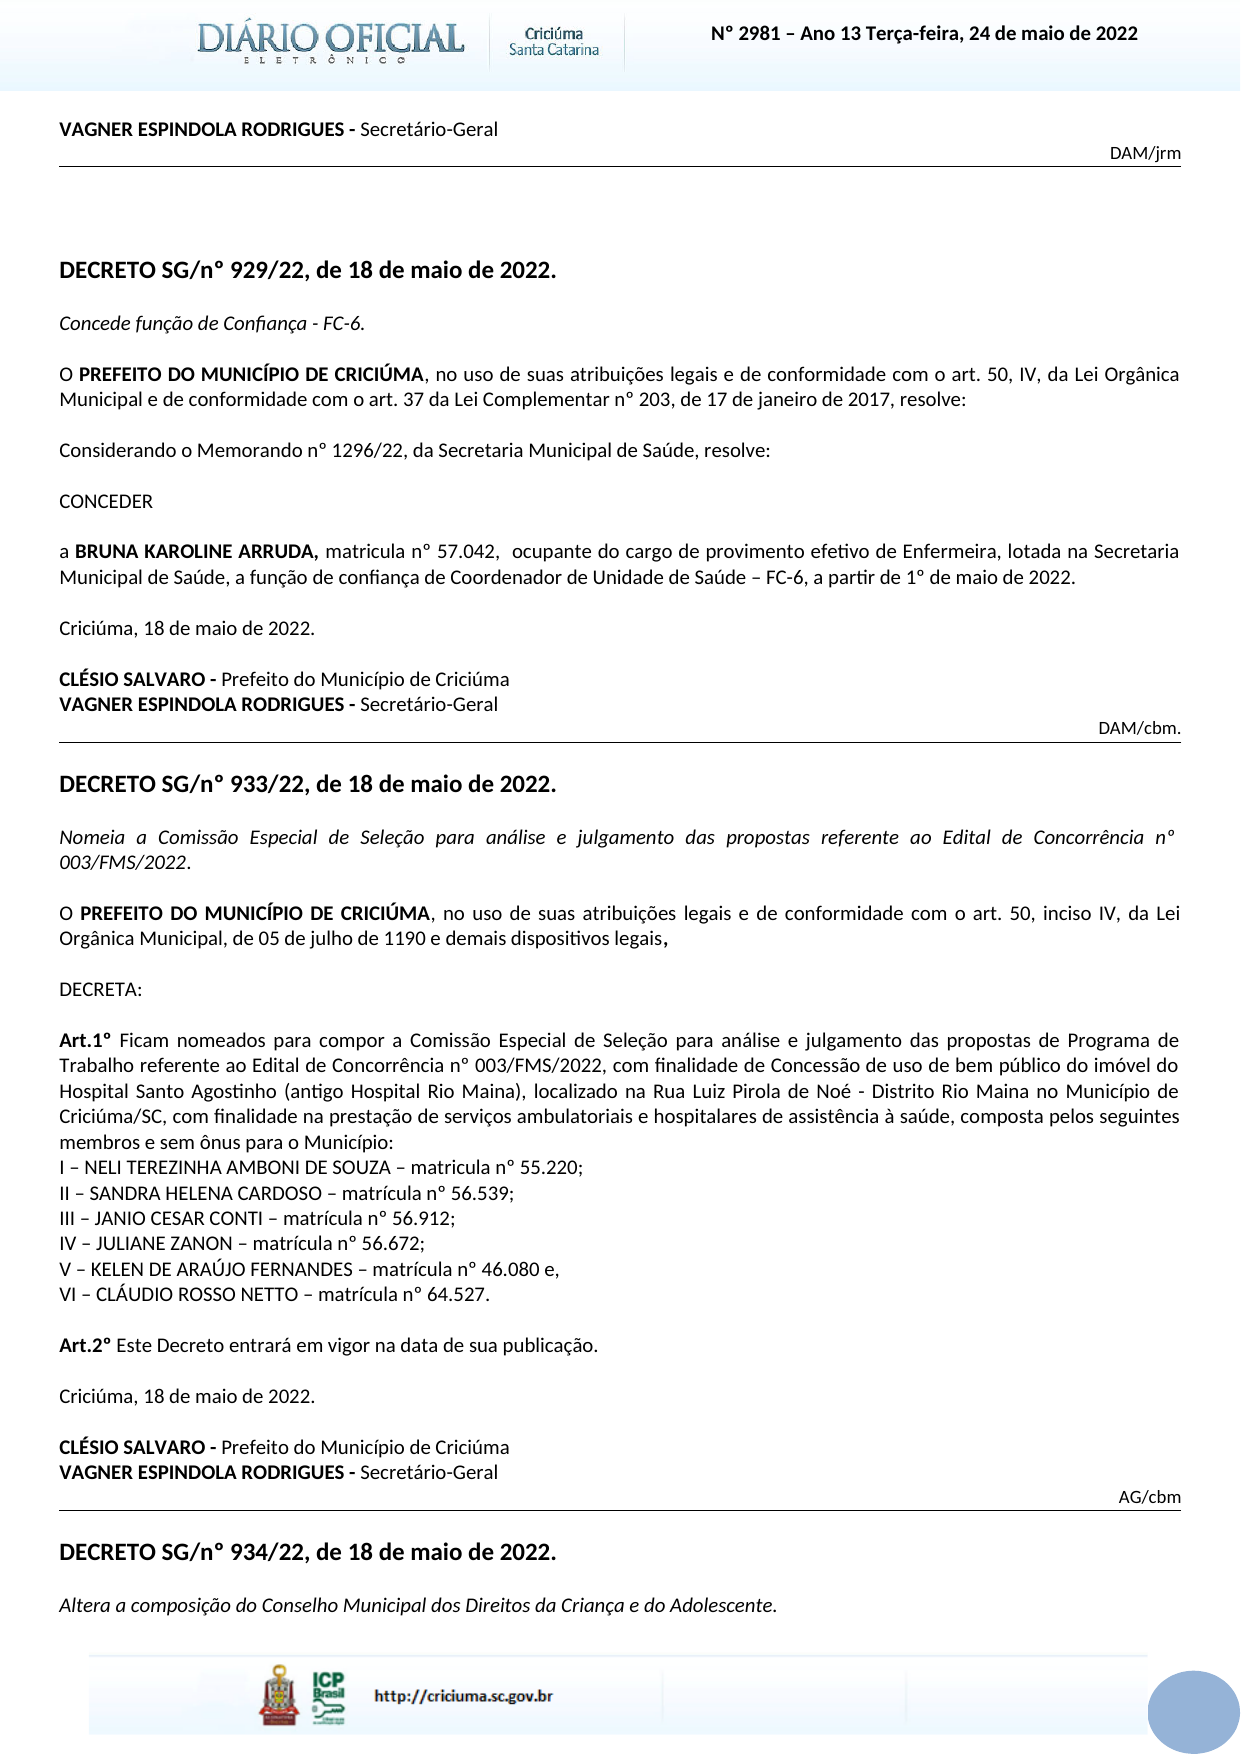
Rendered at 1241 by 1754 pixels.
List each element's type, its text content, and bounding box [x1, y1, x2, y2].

text DAM/jrm [59, 141, 1181, 166]
text DECRETO SG/nº 933/22, de 18 de maio de 2022. [59, 768, 1181, 798]
text Considerando o Memorando nº 1296/22, da Secretaria Municipal de Saúde, resolve: [59, 437, 1181, 462]
text CLÉSIO SALVARO - Prefeito do Município de Criciúma [59, 1434, 1240, 1459]
text CLÉSIO SALVARO - Prefeito do Município de Criciúma [59, 666, 1181, 691]
text DAM/cbm. [59, 717, 1181, 742]
text Art.1º Ficam nomeados para compor a Comissão Especial de Seleção para análise e julgamento das propostas de Programa de Trabalho referente ao Edital de Concorrência nº 003/FMS/2022, com finalidade de Concessão de uso de bem público do imóvel do Hospital Santo Agostinho (antigo Hospital Rio Maina), localizado na Rua Luiz Pirola de Noé - Distrito Rio Maina no Município de Criciúma/SC, com finalidade na prestação de serviços ambulatoriais e hospitalares de assistência à saúde, composta pelos seguintes membros e sem ônus para o Município: [59, 1027, 1181, 1154]
text VAGNER ESPINDOLA RODRIGUES - Secretário-Geral [59, 116, 1240, 141]
text Criciúma, 18 de maio de 2022. [59, 1383, 1181, 1408]
text IV – JULIANE ZANON – matrícula nº 56.672; [59, 1231, 1181, 1256]
text CONCEDER [59, 488, 1181, 513]
text Altera a composição do Conselho Municipal dos Direitos da Criança e do Adolescente. [59, 1592, 1181, 1618]
text O PREFEITO DO MUNICÍPIO DE CRICIÚMA, no uso de suas atribuições legais e de conformidade com o art. 50, IV, da Lei Orgânica Municipal e de conformidade com o art. 37 da Lei Complementar nº 203, de 17 de janeiro de 2017, resolve: [59, 361, 1181, 412]
list O PREFEITO DO MUNICÍPIO DE CRICIÚMA, no uso de suas atribuições legais e de conformidade com o art. 50, inciso IV, da Lei Orgânica Municipal, de 05 de julho de 1190 e demais dispositivos legais, [59, 900, 1181, 951]
text DECRETO SG/nº 934/22, de 18 de maio de 2022. [59, 1536, 1181, 1567]
text AG/cbm [59, 1485, 1181, 1510]
text I – NELI TEREZINHA AMBONI DE SOUZA – matricula nº 55.220; [59, 1154, 1181, 1180]
text II – SANDRA HELENA CARDOSO – matrícula nº 56.539; [59, 1180, 1181, 1205]
text V – KELEN DE ARAÚJO FERNANDES – matrícula nº 46.080 e, [59, 1256, 1181, 1281]
text Art.2º Este Decreto entrará em vigor na data de sua publicação. [59, 1332, 1181, 1358]
text III – JANIO CESAR CONTI – matrícula nº 56.912; [59, 1205, 1181, 1231]
text Concede função de Confiança - FC-6. [59, 310, 1181, 335]
text VAGNER ESPINDOLA RODRIGUES - Secretário-Geral [59, 1459, 1240, 1485]
text a BRUNA KAROLINE ARRUDA, matricula nº 57.042, ocupante do cargo de provimento efetivo de Enfermeira, lotada na Secretaria Municipal de Saúde, a função de confiança de Coordenador de Unidade de Saúde – FC-6, a partir de 1º de maio de 2022. [59, 539, 1181, 589]
list Nomeia a Comissão Especial de Seleção para análise e julgamento das propostas referente ao Edital de Concorrência nº 003/FMS/2022. [59, 824, 1178, 875]
text DECRETO SG/nº 929/22, de 18 de maio de 2022. [59, 254, 1181, 284]
text VI – CLÁUDIO ROSSO NETTO – matrícula nº 64.527. [59, 1281, 1181, 1307]
text VAGNER ESPINDOLA RODRIGUES - Secretário-Geral [59, 691, 1181, 717]
text DECRETA: [59, 976, 1181, 1002]
text Criciúma, 18 de maio de 2022. [59, 615, 1181, 640]
